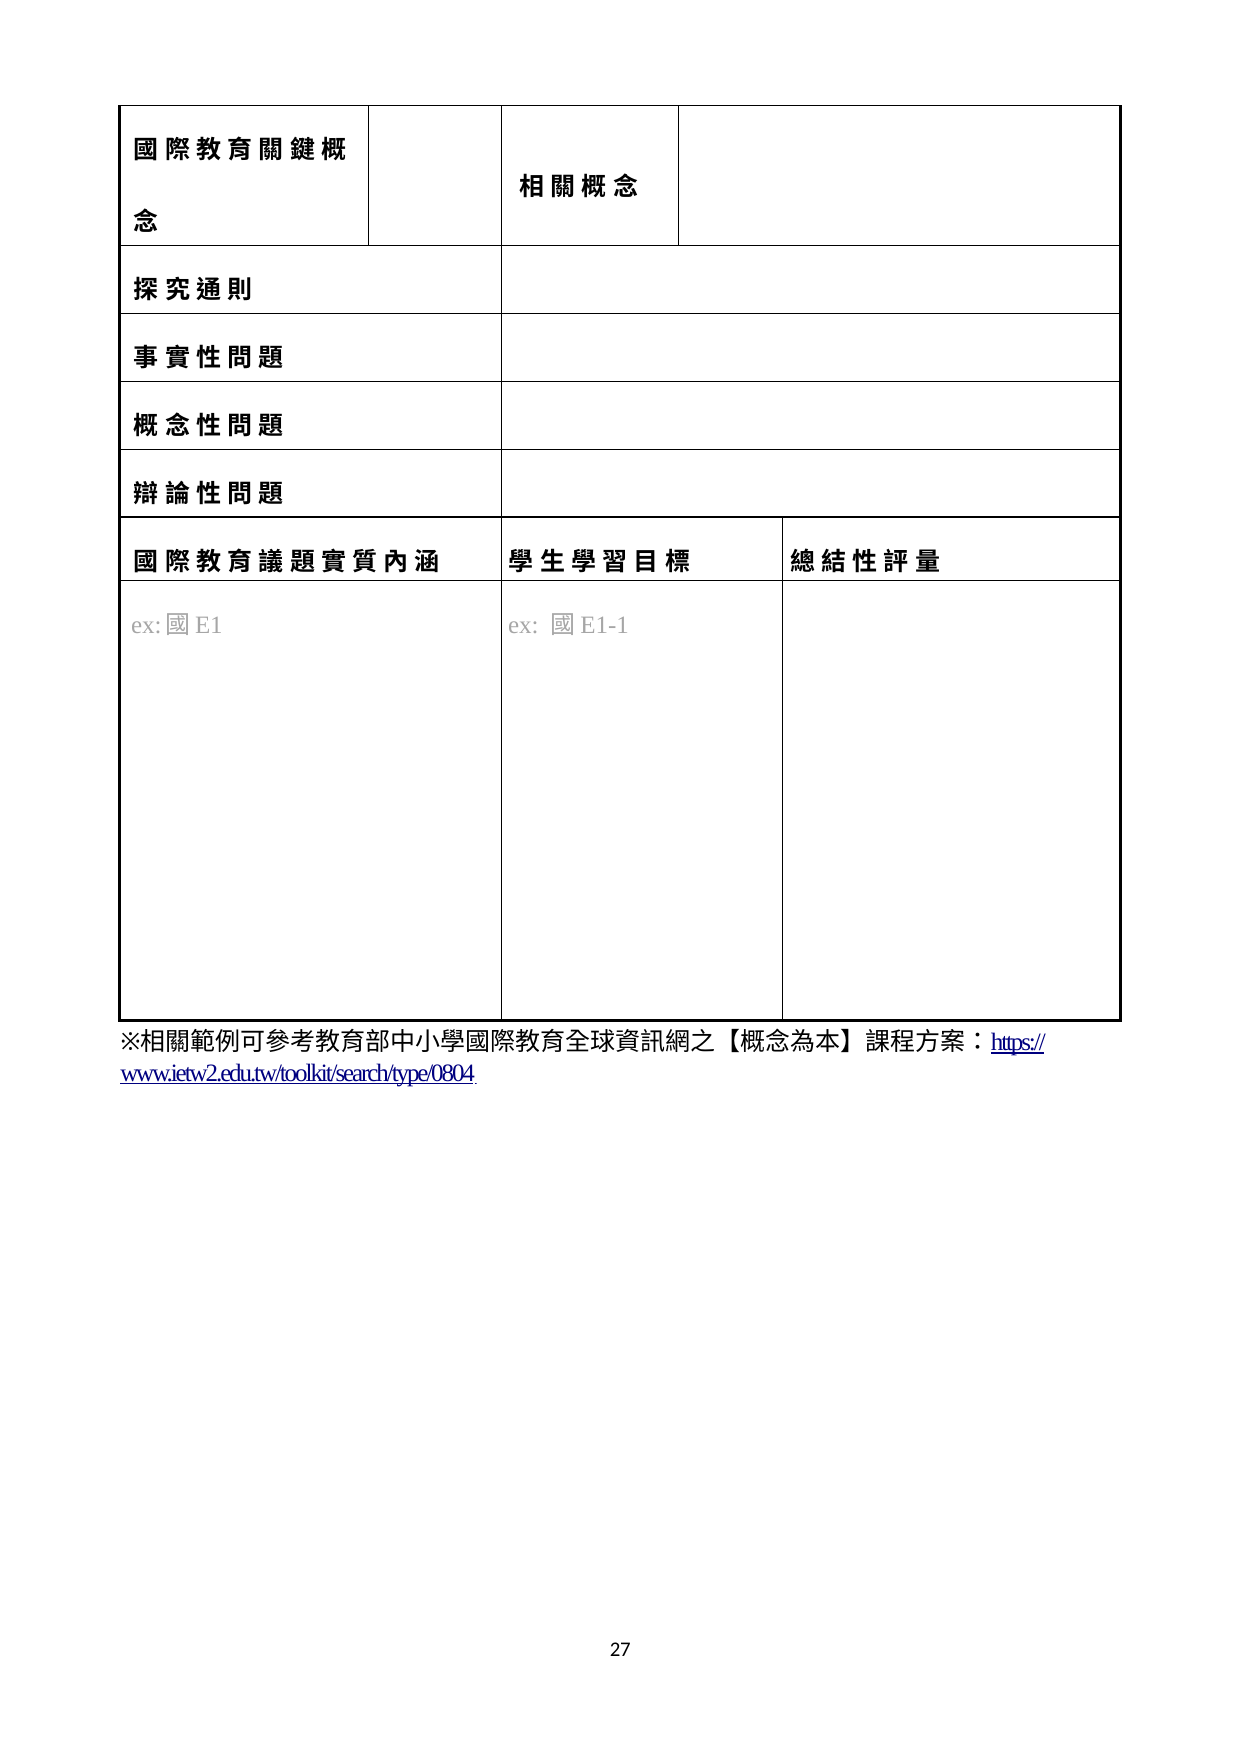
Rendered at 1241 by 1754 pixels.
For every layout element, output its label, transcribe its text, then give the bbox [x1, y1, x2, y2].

table_cell 辯論性問題 [121, 450, 501, 516]
table_cell 探究通則 [121, 246, 501, 313]
table_cell 總結性評量 [783, 518, 1119, 580]
table_cell [679, 106, 1119, 245]
table_cell [502, 382, 1119, 448]
table_cell [502, 450, 1119, 516]
table_cell 相關概念 [502, 106, 678, 245]
table_cell [369, 106, 501, 245]
table_cell [783, 581, 1119, 1018]
table_cell [502, 246, 1119, 313]
table_cell 國際教育議題實質內涵 [121, 518, 501, 580]
table_cell 國際教育關鍵概念 [121, 106, 368, 245]
text ※相關範例可參考教育部中小學國際教育全球資訊網之【概念為本】課程方案：https://www.ietw2.edu.tw/toolkit/search/type/0804 [120, 1022, 1120, 1087]
table_cell 概念性問題 [121, 382, 501, 448]
table_cell [502, 314, 1119, 381]
table_cell 學生學習目標 [502, 518, 782, 580]
table_cell ex:國E1 [121, 581, 501, 1018]
table_cell 事實性問題 [121, 314, 501, 381]
table_cell ex: 國E1-1 [502, 581, 782, 1018]
